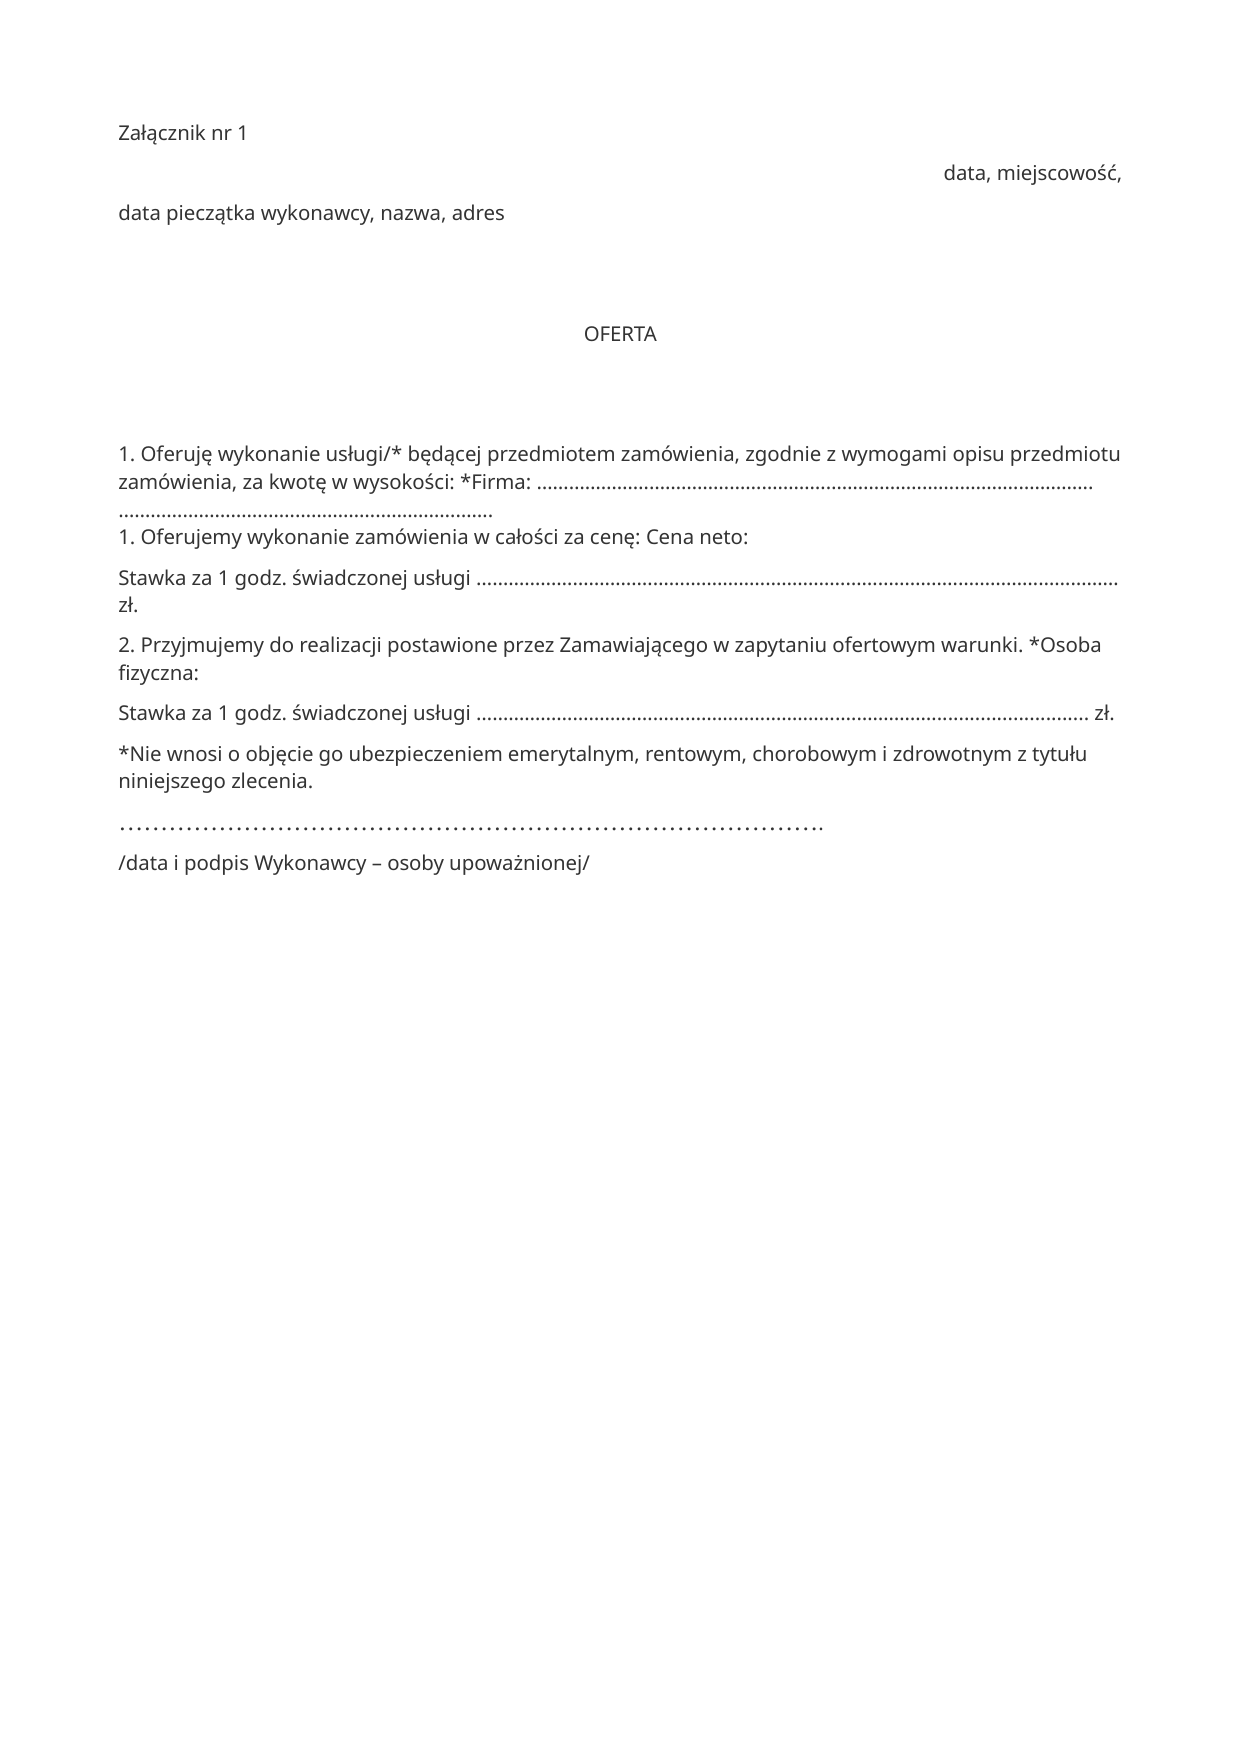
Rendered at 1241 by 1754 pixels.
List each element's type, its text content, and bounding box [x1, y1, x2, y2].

text data, miejscowość, [118, 158, 1122, 186]
text Załącznik nr 1 [118, 118, 1122, 146]
text data pieczątka wykonawcy, nazwa, adres [118, 198, 1122, 226]
text Stawka za 1 godz. świadczonej usługi …………………………………………………………..………………............................ zł. [118, 699, 1122, 727]
text …………………………………………………………………………. [118, 807, 1122, 836]
text 2. Przyjmujemy do realizacji postawione przez Zamawiającego w zapytaniu ofertowym warunki. *Osoba fizyczna: [118, 631, 1122, 686]
text *Nie wnosi o objęcie go ubezpieczeniem emerytalnym, rentowym, chorobowym i zdrowotnym z tytułu niniejszego zlecenia. [118, 739, 1122, 794]
text /data i podpis Wykonawcy – osoby upoważnionej/ [118, 849, 1122, 877]
text 1. Oferuję wykonanie usługi/* będącej przedmiotem zamówienia, zgodnie z wymogami opisu przedmiotu zamówienia, za kwotę w wysokości: *Firma: …………………………………………………………………………………………..……………………………………………………………. 1. Oferujemy wykonanie zamówienia w całości za cenę: Cena neto: [118, 440, 1122, 551]
text OFERTA [118, 319, 1122, 347]
text Stawka za 1 godz. świadczonej usługi ………………………………………………………………………………………………………… zł. [118, 563, 1122, 618]
